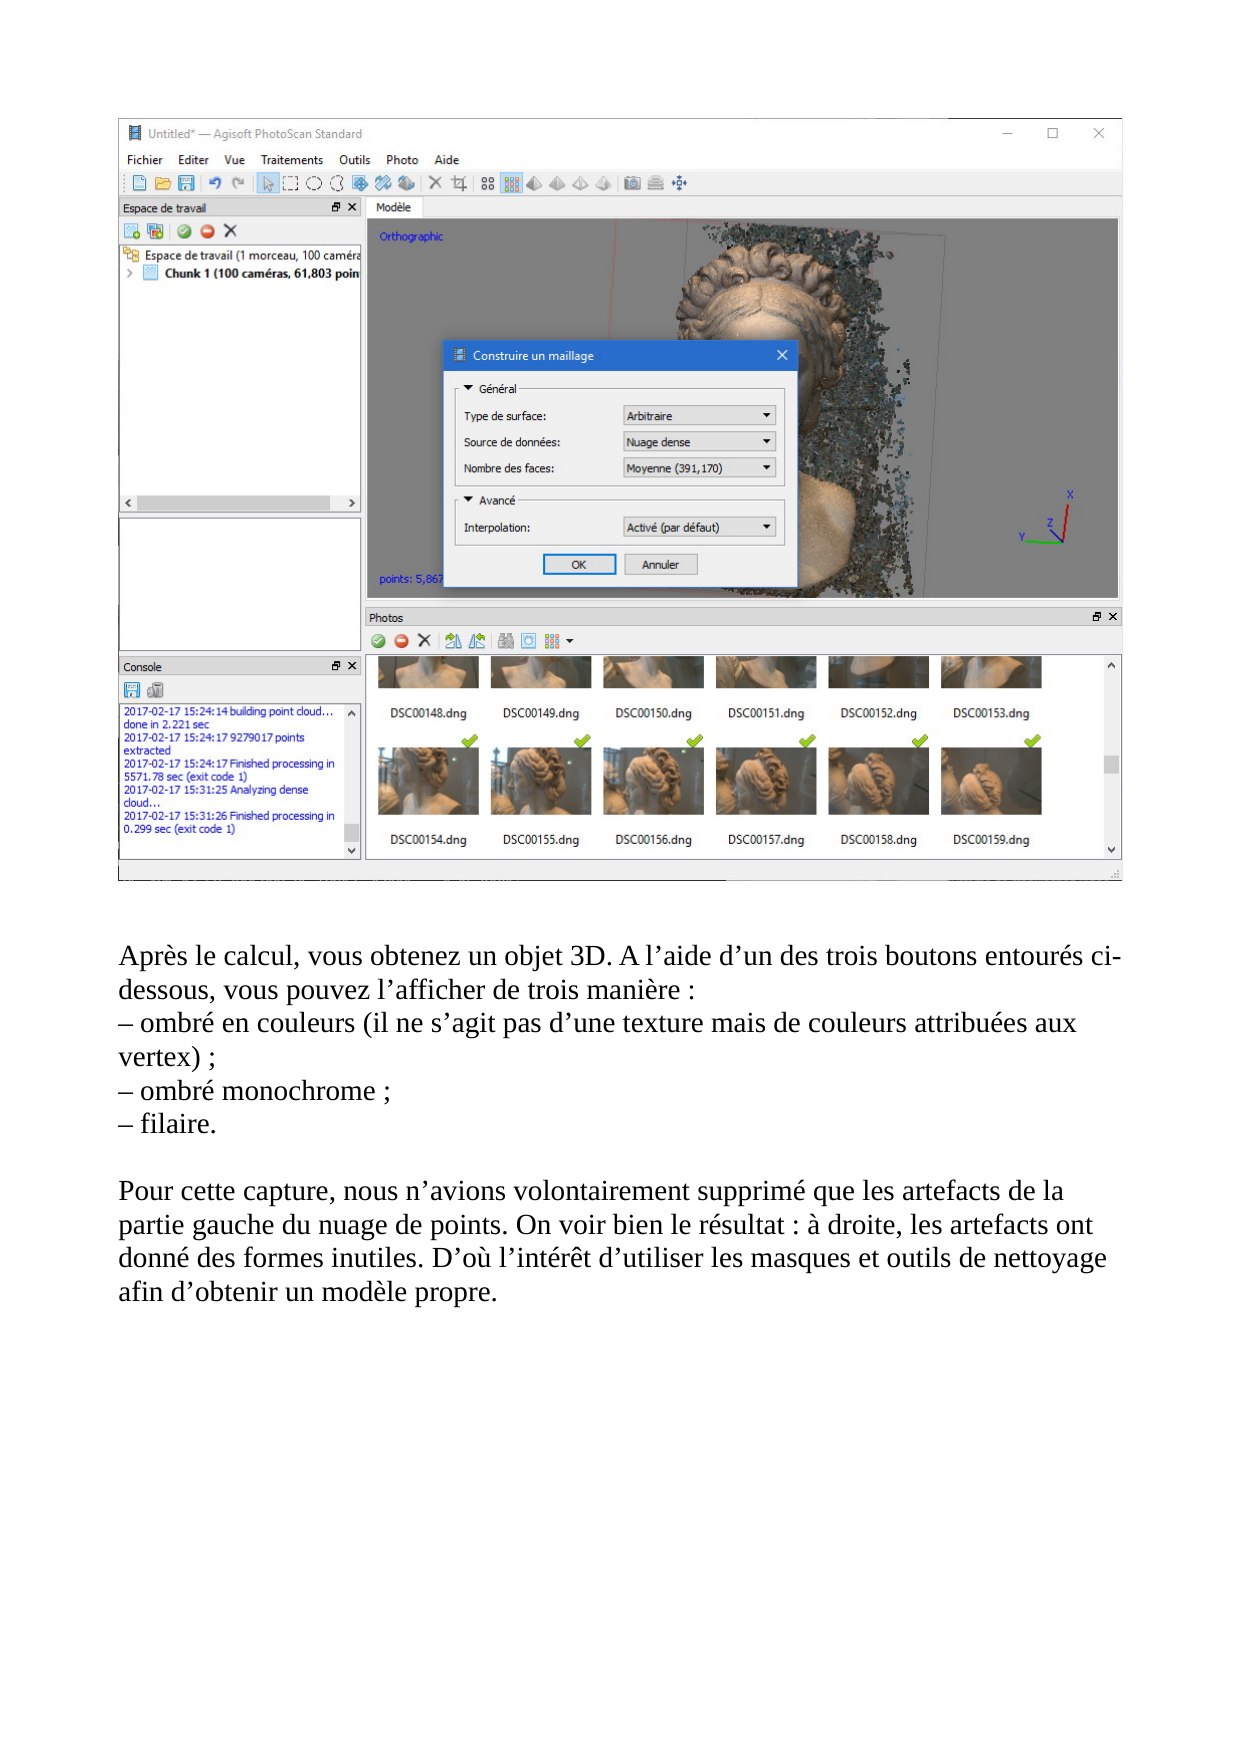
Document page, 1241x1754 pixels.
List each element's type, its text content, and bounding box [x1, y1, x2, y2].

text Après le calcul, vous obtenez un objet 3D. A l’aide d’un des trois boutons entourés ci-dessous, vous pouvez l’afficher de trois manière : – ombré en couleurs (il ne s’agit pas d’une texture mais de couleurs attribuées aux vertex) ; – ombré monochrome ; – filaire. [118, 938, 1122, 1173]
text Pour cette capture, nous n’avions volontairement supprimé que les artefacts de la partie gauche du nuage de points. On voir bien le résultat : à droite, les artefacts ont donné des formes inutiles. D’où l’intérêt d’utiliser les masques et outils de nettoyage afin d’obtenir un modèle propre. [118, 1173, 1122, 1307]
picture [118, 118, 1123, 881]
